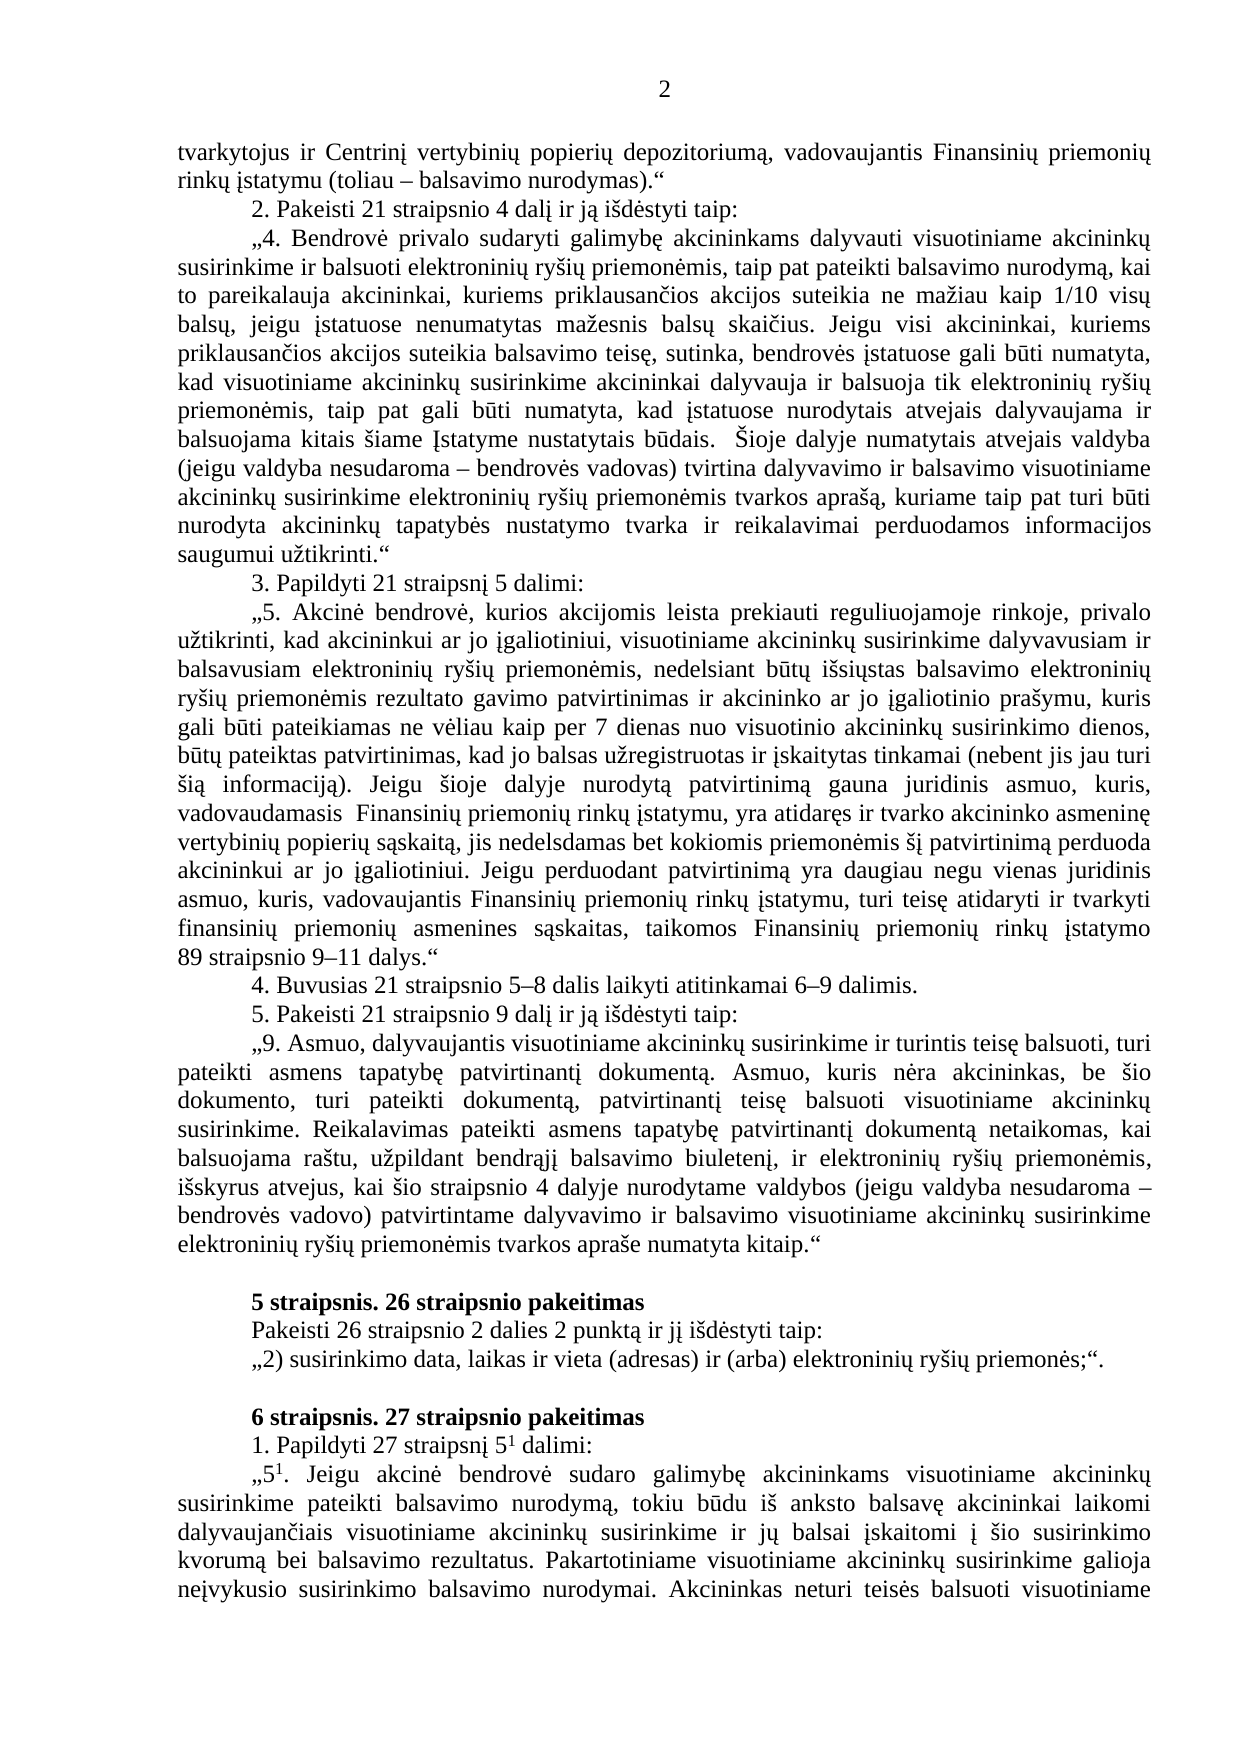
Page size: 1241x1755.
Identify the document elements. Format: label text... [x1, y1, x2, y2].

text „51. Jeigu akcinė bendrovė sudaro galimybę akcininkams visuotiniame akcininkų susirinkime pateikti balsavimo nurodymą, tokiu būdu iš anksto balsavę akcininkai laikomi dalyvaujančiais visuotiniame akcininkų susirinkime ir jų balsai įskaitomi į šio susirinkimo kvorumą bei balsavimo rezultatus. Pakartotiniame visuotiniame akcininkų susirinkime galioja neįvykusio susirinkimo balsavimo nurodymai. Akcininkas neturi teisės balsuoti visuotiniame [177, 1459, 1152, 1603]
text „9. Asmuo, dalyvaujantis visuotiniame akcininkų susirinkime ir turintis teisę balsuoti, turi pateikti asmens tapatybę patvirtinantį dokumentą. Asmuo, kuris nėra akcininkas, be šio dokumento, turi pateikti dokumentą, patvirtinantį teisę balsuoti visuotiniame akcininkų susirinkime. Reikalavimas pateikti asmens tapatybę patvirtinantį dokumentą netaikomas, kai balsuojama raštu, užpildant bendrąjį balsavimo biuletenį, ir elektroninių ryšių priemonėmis, išskyrus atvejus, kai šio straipsnio 4 dalyje nurodytame valdybos (jeigu valdyba nesudaroma – bendrovės vadovo) patvirtintame dalyvavimo ir balsavimo visuotiniame akcininkų susirinkime elektroninių ryšių priemonėmis tvarkos apraše numatyta kitaip.“ [177, 1028, 1152, 1258]
text 2. Pakeisti 21 straipsnio 4 dalį ir ją išdėstyti taip: [177, 194, 1152, 223]
text „2) susirinkimo data, laikas ir vieta (adresas) ir (arba) elektroninių ryšių priemonės;“. [177, 1344, 1152, 1373]
text „5. Akcinė bendrovė, kurios akcijomis leista prekiauti reguliuojamoje rinkoje, privalo užtikrinti, kad akcininkui ar jo įgaliotiniui, visuotiniame akcininkų susirinkime dalyvavusiam ir balsavusiam elektroninių ryšių priemonėmis, nedelsiant būtų išsiųstas balsavimo elektroninių ryšių priemonėmis rezultato gavimo patvirtinimas ir akcininko ar jo įgaliotinio prašymu, kuris gali būti pateikiamas ne vėliau kaip per 7 dienas nuo visuotinio akcininkų susirinkimo dienos, būtų pateiktas patvirtinimas, kad jo balsas užregistruotas ir įskaitytas tinkamai (nebent jis jau turi šią informaciją). Jeigu šioje dalyje nurodytą patvirtinimą gauna juridinis asmuo, kuris, vadovaudamasis Finansinių priemonių rinkų įstatymu, yra atidaręs ir tvarko akcininko asmeninę vertybinių popierių sąskaitą, jis nedelsdamas bet kokiomis priemonėmis šį patvirtinimą perduoda akcininkui ar jo įgaliotiniui. Jeigu perduodant patvirtinimą yra daugiau negu vienas juridinis asmuo, kuris, vadovaujantis Finansinių priemonių rinkų įstatymu, turi teisę atidaryti ir tvarkyti finansinių priemonių asmenines sąskaitas, taikomos Finansinių priemonių rinkų įstatymo 89 straipsnio 9–11 dalys.“ [177, 597, 1152, 970]
text tvarkytojus ir Centrinį vertybinių popierių depozitoriumą, vadovaujantis Finansinių priemonių rinkų įstatymu (toliau – balsavimo nurodymas).“ [177, 137, 1152, 194]
text 4. Buvusias 21 straipsnio 5–8 dalis laikyti atitinkamai 6–9 dalimis. [177, 970, 1152, 999]
text 5. Pakeisti 21 straipsnio 9 dalį ir ją išdėstyti taip: [177, 999, 1152, 1028]
text Pakeisti 26 straipsnio 2 dalies 2 punktą ir jį išdėstyti taip: [177, 1315, 1152, 1344]
text 5 straipsnis. 26 straipsnio pakeitimas [177, 1287, 1152, 1315]
text „4. Bendrovė privalo sudaryti galimybę akcininkams dalyvauti visuotiniame akcininkų susirinkime ir balsuoti elektroninių ryšių priemonėmis, taip pat pateikti balsavimo nurodymą, kai to pareikalauja akcininkai, kuriems priklausančios akcijos suteikia ne mažiau kaip 1/10 visų balsų, jeigu įstatuose nenumatytas mažesnis balsų skaičius. Jeigu visi akcininkai, kuriems priklausančios akcijos suteikia balsavimo teisę, sutinka, bendrovės įstatuose gali būti numatyta, kad visuotiniame akcininkų susirinkime akcininkai dalyvauja ir balsuoja tik elektroninių ryšių priemonėmis, taip pat gali būti numatyta, kad įstatuose nurodytais atvejais dalyvaujama ir balsuojama kitais šiame Įstatyme nustatytais būdais. Šioje dalyje numatytais atvejais valdyba (jeigu valdyba nesudaroma – bendrovės vadovas) tvirtina dalyvavimo ir balsavimo visuotiniame akcininkų susirinkime elektroninių ryšių priemonėmis tvarkos aprašą, kuriame taip pat turi būti nurodyta akcininkų tapatybės nustatymo tvarka ir reikalavimai perduodamos informacijos saugumui užtikrinti.“ [177, 223, 1152, 568]
text 6 straipsnis. 27 straipsnio pakeitimas [177, 1402, 1152, 1430]
text 1. Papildyti 27 straipsnį 51 dalimi: [177, 1430, 1152, 1459]
text 3. Papildyti 21 straipsnį 5 dalimi: [177, 568, 1152, 597]
